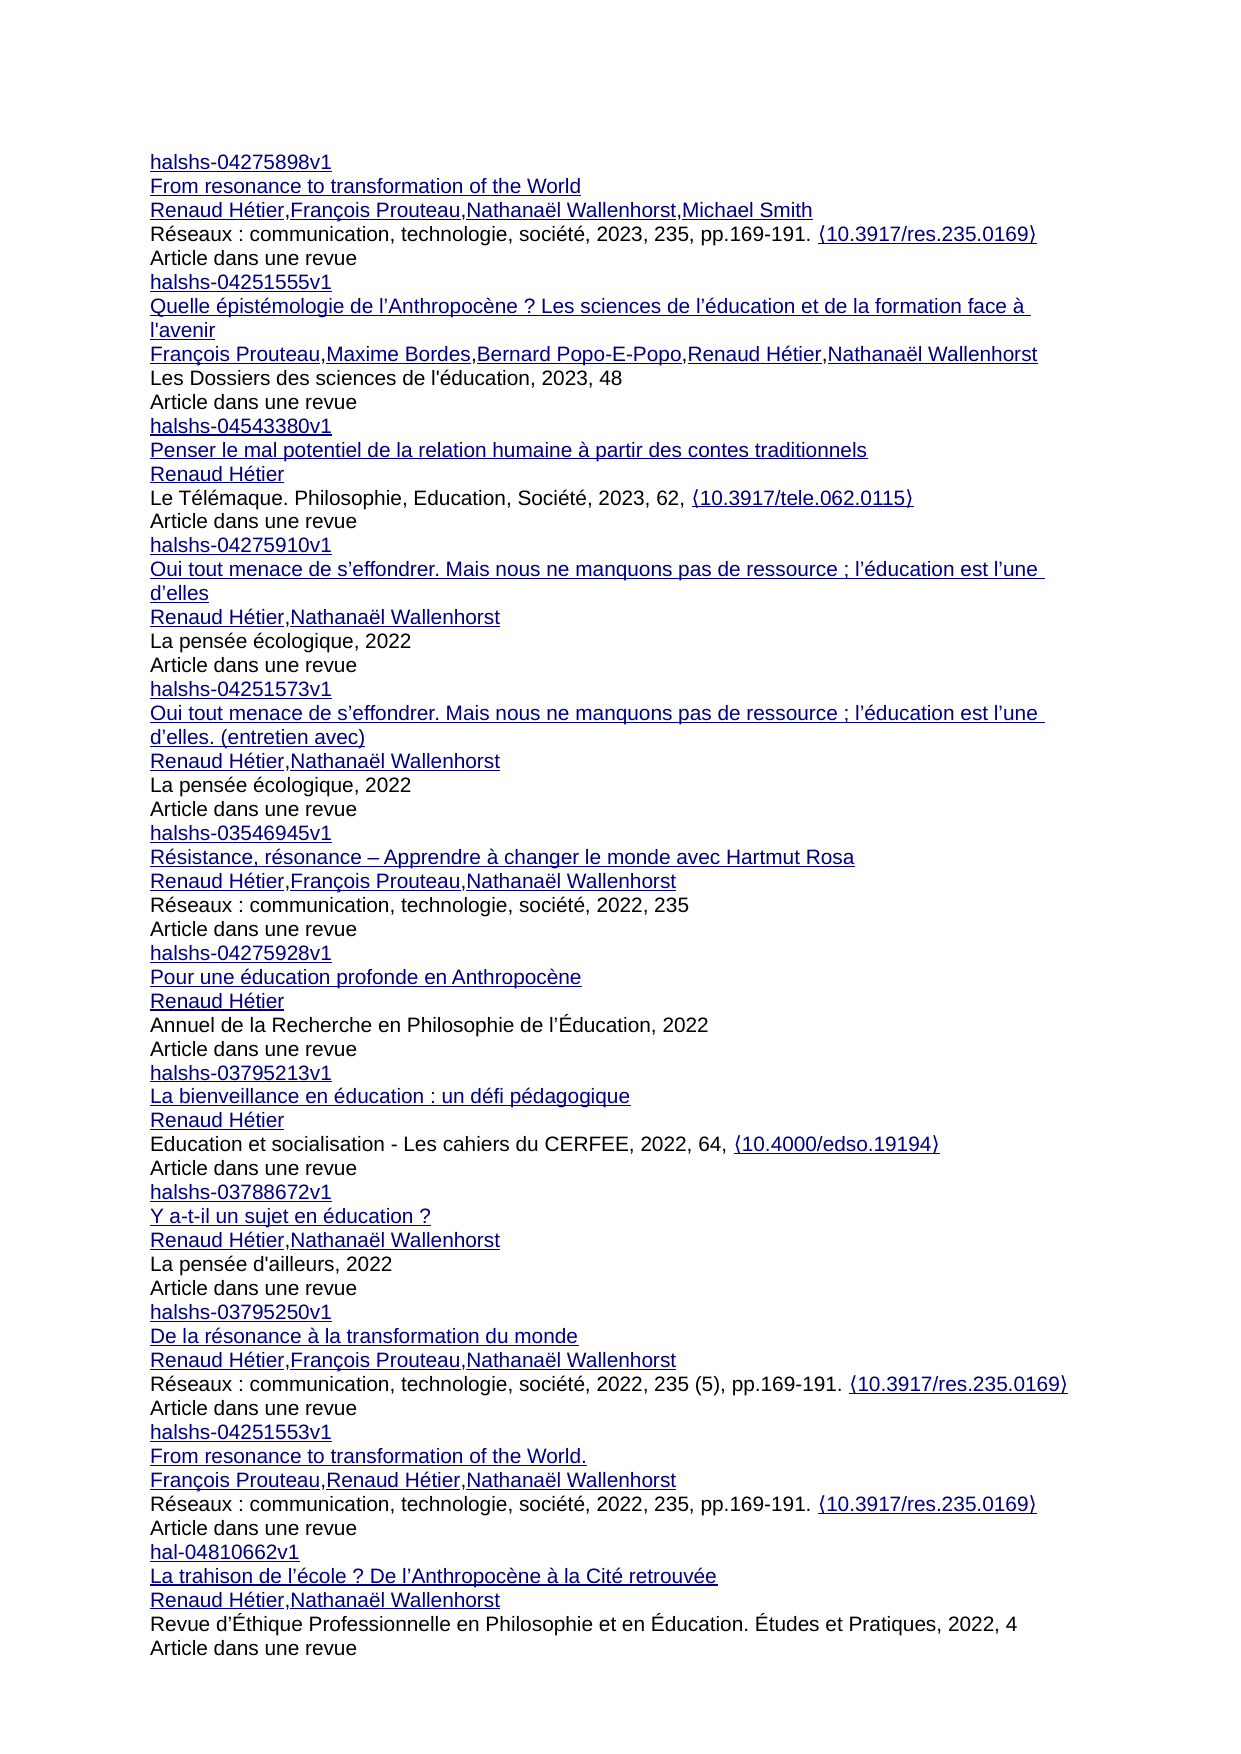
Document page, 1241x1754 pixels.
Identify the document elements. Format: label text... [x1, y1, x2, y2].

table_cell La trahison de l’école ? De l’Anthropocène à la Cité retrouvée Renaud Hétier,Nathanaël Wallenhorst Revue d’Éthique Professionnelle en Philosophie et en Éducation. Études et Pratiques, 2022, 4 Article dans une revue [150, 1564, 1090, 1659]
table_cell From resonance to transformation of the World Renaud Hétier,François Prouteau,Nathanaël Wallenhorst,Michael Smith Réseaux : communication, technologie, société, 2023, 235, pp.169-191. ⟨10.3917/res.235.0169⟩ Article dans une revue halshs-04251555v1 [150, 174, 1090, 294]
table_cell Pour une éducation profonde en Anthropocène Renaud Hétier Annuel de la Recherche en Philosophie de l’Éducation, 2022 Article dans une revue halshs-03795213v1 [150, 965, 1090, 1084]
table_cell Oui tout menace de s’effondrer. Mais nous ne manquons pas de ressource ; l’éducation est l’une d’elles Renaud Hétier,Nathanaël Wallenhorst La pensée écologique, 2022 Article dans une revue halshs-04251573v1 [150, 557, 1090, 701]
table_cell Y a-t-il un sujet en éducation ? Renaud Hétier,Nathanaël Wallenhorst La pensée d'ailleurs, 2022 Article dans une revue halshs-03795250v1 [150, 1204, 1090, 1324]
table_cell Oui tout menace de s’effondrer. Mais nous ne manquons pas de ressource ; l’éducation est l’une d’elles. (entretien avec) Renaud Hétier,Nathanaël Wallenhorst La pensée écologique, 2022 Article dans une revue halshs-03546945v1 [150, 701, 1090, 845]
table_cell From resonance to transformation of the World. François Prouteau,Renaud Hétier,Nathanaël Wallenhorst Réseaux : communication, technologie, société, 2022, 235, pp.169-191. ⟨10.3917/res.235.0169⟩ Article dans une revue hal-04810662v1 [150, 1444, 1090, 1563]
table_cell Résistance, résonance – Apprendre à changer le monde avec Hartmut Rosa Renaud Hétier,François Prouteau,Nathanaël Wallenhorst Réseaux : communication, technologie, société, 2022, 235 Article dans une revue halshs-04275928v1 [150, 845, 1090, 964]
table_cell Penser le mal potentiel de la relation humaine à partir des contes traditionnels Renaud Hétier Le Télémaque. Philosophie, Education, Société, 2023, 62, ⟨10.3917/tele.062.0115⟩ Article dans une revue halshs-04275910v1 [150, 438, 1090, 557]
table_cell De la résonance à la transformation du monde Renaud Hétier,François Prouteau,Nathanaël Wallenhorst Réseaux : communication, technologie, société, 2022, 235 (5), pp.169-191. ⟨10.3917/res.235.0169⟩ Article dans une revue halshs-04251553v1 [150, 1324, 1090, 1444]
table_cell halshs-04275898v1 [150, 150, 1090, 174]
table_cell Quelle épistémologie de l’Anthropocène ? Les sciences de l’éducation et de la formation face à l'avenir François Prouteau,Maxime Bordes,Bernard Popo-E-Popo,Renaud Hétier,Nathanaël Wallenhorst Les Dossiers des sciences de l'éducation, 2023, 48 Article dans une revue halshs-04543380v1 [150, 294, 1090, 437]
table_cell La bienveillance en éducation : un défi pédagogique Renaud Hétier Education et socialisation - Les cahiers du CERFEE, 2022, 64, ⟨10.4000/edso.19194⟩ Article dans une revue halshs-03788672v1 [150, 1084, 1090, 1204]
